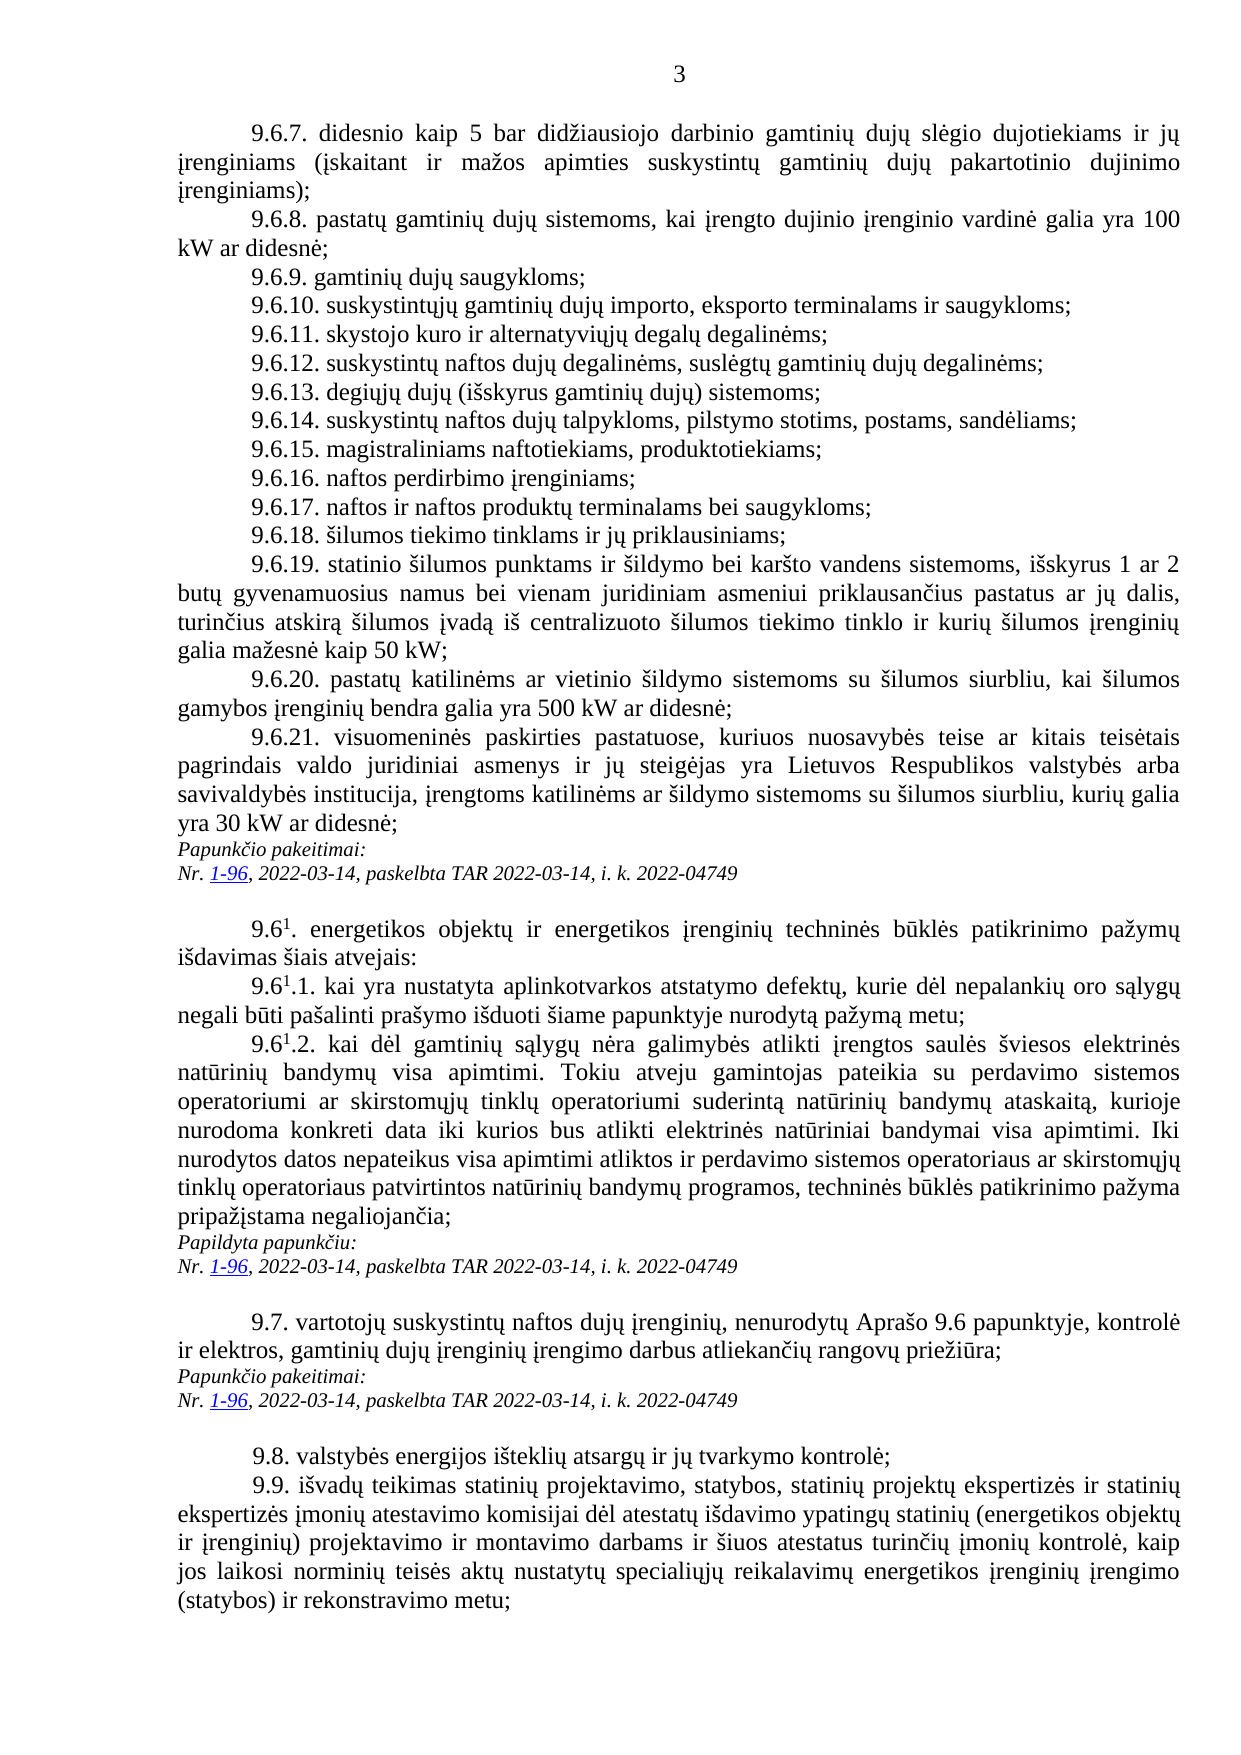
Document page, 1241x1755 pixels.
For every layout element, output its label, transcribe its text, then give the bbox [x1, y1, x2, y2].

text Nr. 1-96, 2022-03-14, paskelbta TAR 2022-03-14, i. k. 2022-04749 [177, 1254, 1181, 1278]
text 9.8. valstybės energijos išteklių atsargų ir jų tvarkymo kontrolė; [177, 1441, 1181, 1470]
text Papunkčio pakeitimai: [177, 837, 1181, 861]
text 9.7. vartotojų suskystintų naftos dujų įrenginių, nenurodytų Aprašo 9.6 papunktyje, kontrolė ir elektros, gamtinių dujų įrenginių įrengimo darbus atliekančių rangovų priežiūra; [177, 1307, 1181, 1364]
text 9.6.9. gamtinių dujų saugykloms; [177, 262, 1181, 291]
text 9.6.8. pastatų gamtinių dujų sistemoms, kai įrengto dujinio įrenginio vardinė galia yra 100 kW ar didesnė; [177, 204, 1181, 262]
text 9.6.16. naftos perdirbimo įrenginiams; [177, 463, 1181, 492]
text 9.6.10. suskystintųjų gamtinių dujų importo, eksporto terminalams ir saugykloms; [177, 291, 1181, 319]
text 9.6.19. statinio šilumos punktams ir šildymo bei karšto vandens sistemoms, išskyrus 1 ar 2 butų gyvenamuosius namus bei vienam juridiniam asmeniui priklausančius pastatus ar jų dalis, turinčius atskirą šilumos įvadą iš centralizuoto šilumos tiekimo tinklo ir kurių šilumos įrenginių galia mažesnė kaip 50 kW; [177, 549, 1181, 664]
text 9.6.7. didesnio kaip 5 bar didžiausiojo darbinio gamtinių dujų slėgio dujotiekiams ir jų įrenginiams (įskaitant ir mažos apimties suskystintų gamtinių dujų pakartotinio dujinimo įrenginiams); [177, 118, 1181, 204]
text 9.6.12. suskystintų naftos dujų degalinėms, suslėgtų gamtinių dujų degalinėms; [177, 348, 1181, 377]
text 9.61. energetikos objektų ir energetikos įrenginių techninės būklės patikrinimo pažymų išdavimas šiais atvejais: [177, 914, 1181, 971]
text 9.6.20. pastatų katilinėms ar vietinio šildymo sistemoms su šilumos siurbliu, kai šilumos gamybos įrenginių bendra galia yra 500 kW ar didesnė; [177, 664, 1181, 722]
text 9.6.17. naftos ir naftos produktų terminalams bei saugykloms; [177, 492, 1181, 521]
text 9.6.21. visuomeninės paskirties pastatuose, kuriuos nuosavybės teise ar kitais teisėtais pagrindais valdo juridiniai asmenys ir jų steigėjas yra Lietuvos Respublikos valstybės arba savivaldybės institucija, įrengtoms katilinėms ar šildymo sistemoms su šilumos siurbliu, kurių galia yra 30 kW ar didesnė; [177, 722, 1181, 837]
text 9.6.11. skystojo kuro ir alternatyviųjų degalų degalinėms; [177, 319, 1181, 348]
text 9.61.1. kai yra nustatyta aplinkotvarkos atstatymo defektų, kurie dėl nepalankių oro sąlygų negali būti pašalinti prašymo išduoti šiame papunktyje nurodytą pažymą metu; [177, 971, 1181, 1029]
text Papunkčio pakeitimai: [177, 1364, 1181, 1388]
text Nr. 1-96, 2022-03-14, paskelbta TAR 2022-03-14, i. k. 2022-04749 [177, 861, 1181, 885]
text Papildyta papunkčiu: [177, 1230, 1181, 1254]
text 9.6.18. šilumos tiekimo tinklams ir jų priklausiniams; [177, 521, 1181, 549]
text 9.6.14. suskystintų naftos dujų talpykloms, pilstymo stotims, postams, sandėliams; [177, 406, 1181, 434]
text 9.9. išvadų teikimas statinių projektavimo, statybos, statinių projektų ekspertizės ir statinių ekspertizės įmonių atestavimo komisijai dėl atestatų išdavimo ypatingų statinių (energetikos objektų ir įrenginių) projektavimo ir montavimo darbams ir šiuos atestatus turinčių įmonių kontrolė, kaip jos laikosi norminių teisės aktų nustatytų specialiųjų reikalavimų energetikos įrenginių įrengimo (statybos) ir rekonstravimo metu; [177, 1470, 1181, 1614]
text 9.6.15. magistraliniams naftotiekiams, produktotiekiams; [177, 434, 1181, 463]
text 9.6.13. degiųjų dujų (išskyrus gamtinių dujų) sistemoms; [177, 377, 1181, 406]
text 9.61.2. kai dėl gamtinių sąlygų nėra galimybės atlikti įrengtos saulės šviesos elektrinės natūrinių bandymų visa apimtimi. Tokiu atveju gamintojas pateikia su perdavimo sistemos operatoriumi ar skirstomųjų tinklų operatoriumi suderintą natūrinių bandymų ataskaitą, kurioje nurodoma konkreti data iki kurios bus atlikti elektrinės natūriniai bandymai visa apimtimi. Iki nurodytos datos nepateikus visa apimtimi atliktos ir perdavimo sistemos operatoriaus ar skirstomųjų tinklų operatoriaus patvirtintos natūrinių bandymų programos, techninės būklės patikrinimo pažyma pripažįstama negaliojančia; [177, 1029, 1181, 1230]
text Nr. 1-96, 2022-03-14, paskelbta TAR 2022-03-14, i. k. 2022-04749 [177, 1388, 1181, 1412]
